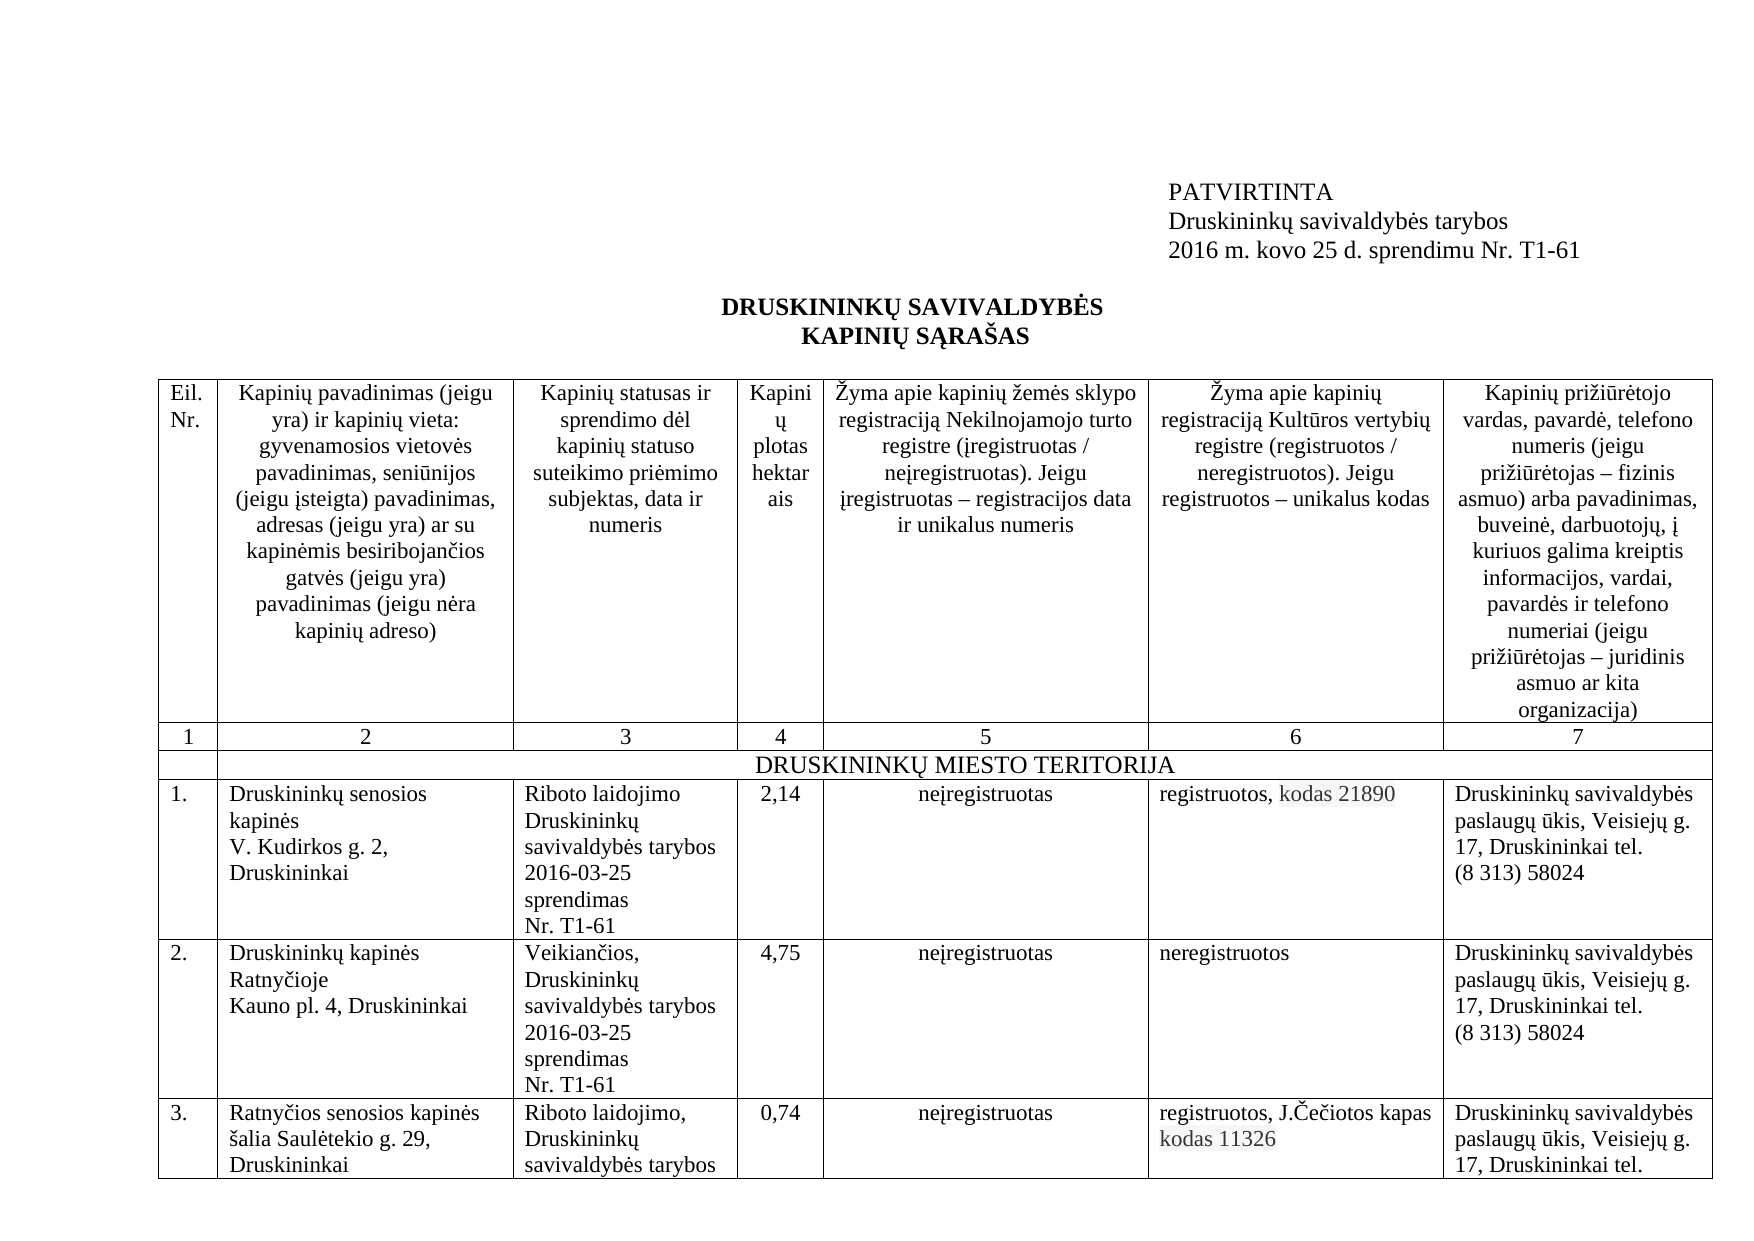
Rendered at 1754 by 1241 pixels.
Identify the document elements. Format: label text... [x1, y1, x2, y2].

table_cell Riboto laidojimo Druskininkų savivaldybės tarybos 2016-03-25 sprendimas Nr. T1-61 [514, 780, 737, 938]
table_cell neįregistruotas [824, 1099, 1148, 1178]
text KAPINIŲ SĄRAŠAS [118, 321, 1713, 350]
table_cell Druskininkų savivaldybės paslaugų ūkis, Veisiejų g. 17, Druskininkai tel. (8 313) 58024 [1444, 780, 1712, 938]
table_cell 3 [514, 723, 737, 749]
table_cell 1 [159, 723, 217, 749]
table_cell Druskininkų savivaldybės paslaugų ūkis, Veisiejų g. 17, Druskininkai tel. [1444, 1099, 1712, 1178]
table_header Žyma apie kapinių žemės sklypo registraciją Nekilnojamojo turto registre (įregistruotas / neįregistruotas). Jeigu įregistruotas – registracijos data ir unikalus numeris [824, 380, 1148, 722]
text PATVIRTINTA [1093, 177, 1713, 206]
table_cell DRUSKININKŲ MIESTO TERITORIJA [218, 751, 1712, 779]
table_cell 0,74 [738, 1099, 823, 1178]
table_cell 5 [824, 723, 1148, 749]
table_cell neįregistruotas [824, 780, 1148, 938]
table_cell neįregistruotas [824, 940, 1148, 1098]
table_cell 2. [159, 940, 217, 1098]
table_cell Ratnyčios senosios kapinės šalia Saulėtekio g. 29, Druskininkai [218, 1099, 513, 1178]
table_cell [159, 751, 217, 779]
table_header Kapinių statusas ir sprendimo dėl kapinių statuso suteikimo priėmimo subjektas, data ir numeris [514, 380, 737, 722]
table_cell Druskininkų senosios kapinės V. Kudirkos g. 2, Druskininkai [218, 780, 513, 938]
table_header Kapinių plotas hektarais [738, 380, 823, 722]
table_cell registruotos, J.Čečiotos kapas kodas 11326 [1149, 1099, 1443, 1178]
table_cell 2 [218, 723, 513, 749]
table_cell Druskininkų kapinės Ratnyčioje Kauno pl. 4, Druskininkai [218, 940, 513, 1098]
table_cell Veikiančios, Druskininkų savivaldybės tarybos 2016-03-25 sprendimas Nr. T1-61 [514, 940, 737, 1098]
table_cell 4 [738, 723, 823, 749]
table_header Kapinių prižiūrėtojo vardas, pavardė, telefono numeris (jeigu prižiūrėtojas – fizinis asmuo) arba pavadinimas, buveinė, darbuotojų, į kuriuos galima kreiptis informacijos, vardai, pavardės ir telefono numeriai (jeigu prižiūrėtojas – juridinis asmuo ar kita organizacija) [1444, 380, 1712, 722]
table_cell 1. [159, 780, 217, 938]
table_header Eil. Nr. [159, 380, 217, 722]
table_header Žyma apie kapinių registraciją Kultūros vertybių registre (registruotos / neregistruotos). Jeigu registruotos – unikalus kodas [1149, 380, 1443, 722]
table_header Kapinių pavadinimas (jeigu yra) ir kapinių vieta: gyvenamosios vietovės pavadinimas, seniūnijos (jeigu įsteigta) pavadinimas, adresas (jeigu yra) ar su kapinėmis besiribojančios gatvės (jeigu yra) pavadinimas (jeigu nėra kapinių adreso) [218, 380, 513, 722]
table_cell registruotos, kodas 21890 [1149, 780, 1443, 938]
table_cell 4,75 [738, 940, 823, 1098]
text Druskininkų savivaldybės tarybos [1168, 206, 1713, 235]
table_cell 7 [1444, 723, 1712, 749]
table_cell Druskininkų savivaldybės paslaugų ūkis, Veisiejų g. 17, Druskininkai tel. (8 313) 58024 [1444, 940, 1712, 1098]
table_cell neregistruotos [1149, 940, 1443, 1098]
text DRUSKININKŲ SAVIVALDYBĖS [118, 292, 1713, 321]
table_cell Riboto laidojimo, Druskininkų savivaldybės tarybos [514, 1099, 737, 1178]
table_cell 3. [159, 1099, 217, 1178]
table_cell 6 [1149, 723, 1443, 749]
text 2016 m. kovo 25 d. sprendimu Nr. T1-61 [1093, 235, 1713, 263]
table_cell 2,14 [738, 780, 823, 938]
